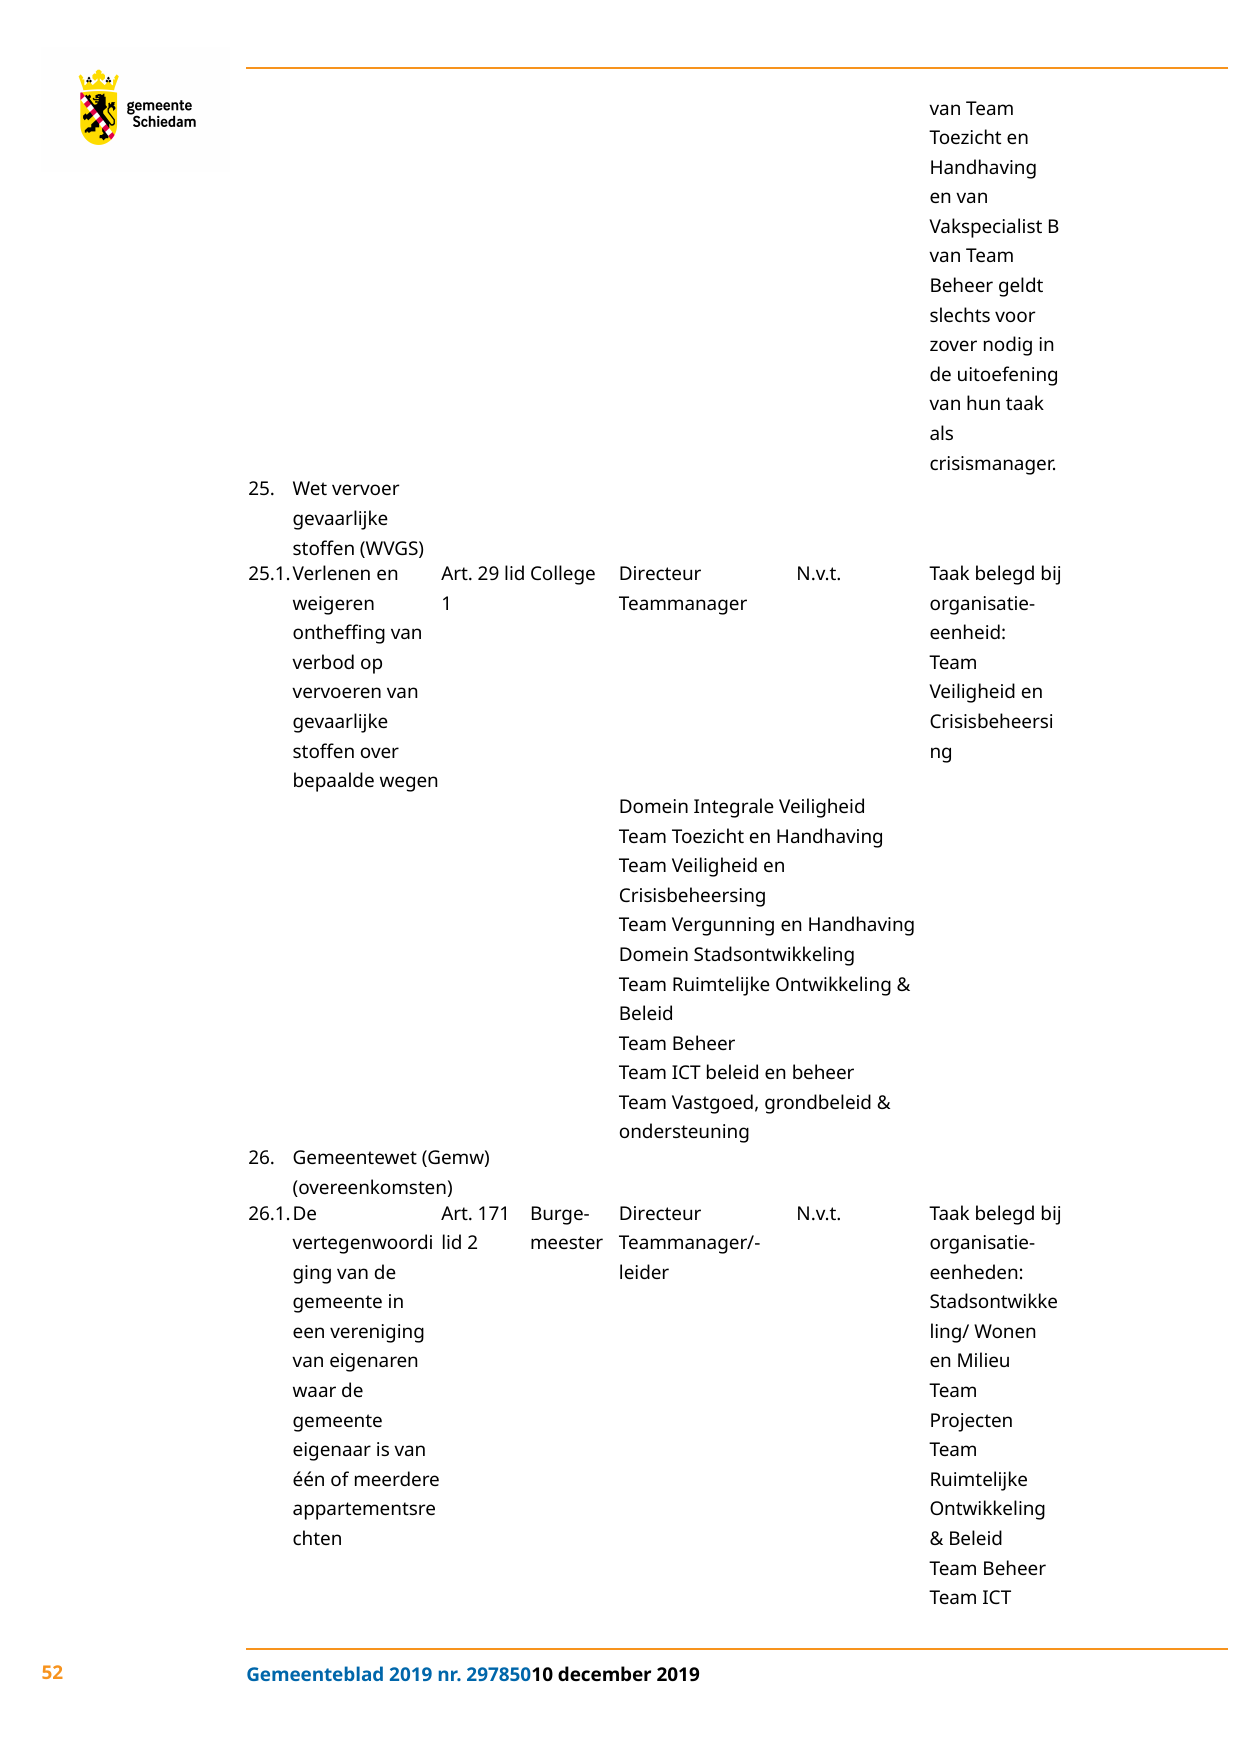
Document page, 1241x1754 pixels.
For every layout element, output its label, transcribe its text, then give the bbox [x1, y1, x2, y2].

table_cell [619, 476, 796, 560]
table_cell 26. [248, 1144, 292, 1200]
picture [41, 47, 231, 172]
table_cell N.v.t. [796, 1200, 929, 1610]
table_cell [708, 1144, 841, 1200]
table_cell Domein Integrale Veiligheid Team Toezicht en Handhaving Team Veiligheid en Crisisbeheersing Team Vergunning en Handhaving Domein Stadsontwikkeling Team Ruimtelijke Ontwikkeling & Beleid Team Beheer Team ICT beleid en beheer Team Vastgoed, grondbeleid & ondersteuning [619, 793, 929, 1144]
table_cell De vertegenwoordiging van de gemeente in een vereniging van eigenaren waar de gemeente eigenaar is van één of meerdere appartementsrechten [293, 1200, 441, 1610]
table_cell [441, 95, 530, 476]
table_cell 25. [248, 476, 292, 560]
table_cell [929, 793, 1063, 1144]
table_cell Wet vervoer gevaarlijke stoffen (WVGS) [293, 476, 441, 560]
table_cell Verlenen en weigeren ontheffing van verbod op vervoeren van gevaarlijke stoffen over bepaalde wegen [293, 560, 441, 793]
table_cell 26.1. [248, 1200, 292, 1610]
table_cell [841, 1144, 974, 1200]
table_cell Art. 29 lid 1 [441, 560, 530, 793]
table_cell [530, 95, 619, 476]
table_cell [441, 476, 530, 560]
table_cell [619, 95, 796, 476]
table_cell [293, 95, 441, 476]
table_cell [248, 95, 292, 476]
table_cell [929, 476, 1063, 560]
table_cell [248, 793, 292, 1144]
table_cell [293, 793, 441, 1144]
table_cell Burge-meester [530, 1200, 619, 1610]
table_cell Taak belegd bij organisatie-eenheden: Stadsontwikkeling/ Wonen en Milieu Team Projecten Team Ruimtelijke Ontwikkeling & Beleid Team Beheer Team ICT [929, 1200, 1063, 1610]
table_cell [974, 1144, 1107, 1200]
table_cell [796, 95, 929, 476]
table_cell [663, 1144, 707, 1200]
table_cell 25.1. [248, 560, 292, 793]
table_cell Taak belegd bij organisatie-eenheid: Team Veiligheid en Crisisbeheersing [929, 560, 1063, 793]
table_cell [441, 793, 530, 1144]
table_cell [530, 476, 619, 560]
table_cell College [530, 560, 619, 793]
table_cell [530, 793, 619, 1144]
table_cell Art. 171 lid 2 [441, 1200, 530, 1610]
table_cell N.v.t. [796, 560, 929, 793]
table_cell Gemeentewet (Gemw) (overeenkomsten) [293, 1144, 663, 1200]
table_cell Directeur Teammanager [619, 560, 796, 793]
table_cell Directeur Teammanager/-leider [619, 1200, 796, 1610]
table_cell [796, 476, 929, 560]
table_cell van Team Toezicht en Handhaving en van Vakspecialist B van Team Beheer geldt slechts voor zover nodig in de uitoefening van hun taak als crisismanager. [929, 95, 1063, 476]
